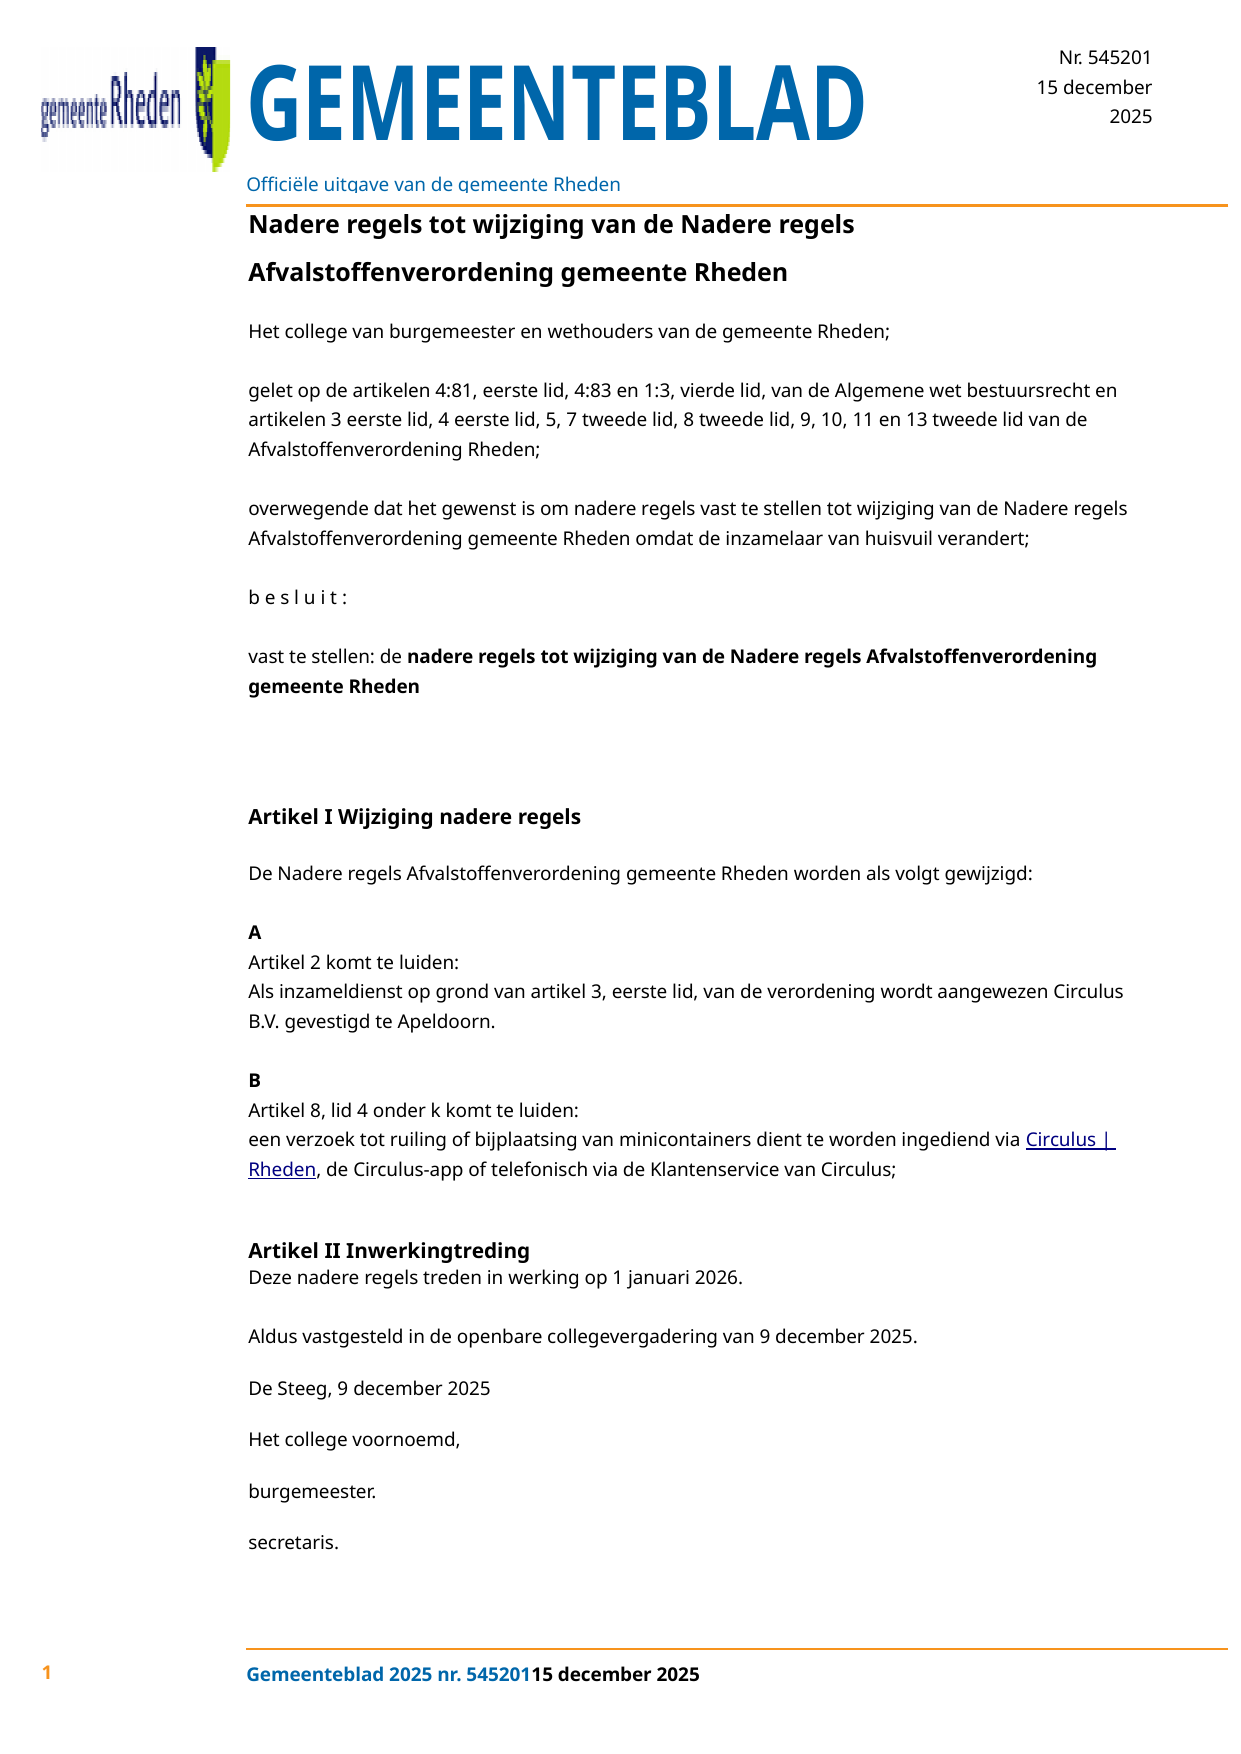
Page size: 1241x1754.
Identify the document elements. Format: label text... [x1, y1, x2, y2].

text Nadere regels tot wijziging van de Nadere regels Afvalstoffenverordening gemeente Rheden [248, 207, 1152, 288]
text Het college van burgemeester en wethouders van de gemeente Rheden; [248, 318, 1152, 344]
text Als inzameldienst op grond van artikel 3, eerste lid, van de verordening wordt aangewezen Circulus B.V. gevestigd te Apeldoorn. [248, 978, 1152, 1034]
text Artikel 8, lid 4 onder k komt te luiden: [248, 1097, 1152, 1123]
text A [248, 919, 1152, 945]
text Artikel 2 komt te luiden: [248, 949, 1152, 975]
text Artikel II Inwerkingtreding [248, 1236, 1152, 1264]
text Deze nadere regels treden in werking op 1 januari 2026. [248, 1264, 1152, 1290]
text secretaris. [248, 1529, 1152, 1555]
text Het college voornoemd, [248, 1427, 1152, 1452]
text b e s l u i t : [248, 584, 1152, 610]
text overwegende dat het gewenst is om nadere regels vast te stellen tot wijziging van de Nadere regels Afvalstoffenverordening gemeente Rheden omdat de inzamelaar van huisvuil verandert; [248, 495, 1152, 551]
text B [248, 1067, 1152, 1093]
text Aldus vastgesteld in de openbare collegevergadering van 9 december 2025. [248, 1324, 1152, 1349]
text burgemeester. [248, 1478, 1152, 1504]
text De Nadere regels Afvalstoffenverordening gemeente Rheden worden als volgt gewijzigd: [248, 860, 1152, 886]
text Artikel I Wijziging nadere regels [248, 802, 1152, 831]
text De Steeg, 9 december 2025 [248, 1375, 1152, 1401]
text gelet op de artikelen 4:81, eerste lid, 4:83 en 1:3, vierde lid, van de Algemene wet bestuursrecht en artikelen 3 eerste lid, 4 eerste lid, 5, 7 tweede lid, 8 tweede lid, 9, 10, 11 en 13 tweede lid van de Afvalstoffenverordening Rheden; [248, 377, 1152, 462]
picture [41, 47, 231, 172]
text een verzoek tot ruiling of bijplaatsing van minicontainers dient te worden ingediend via Circulus | Rheden, de Circulus-app of telefonisch via de Klantenservice van Circulus; [248, 1126, 1152, 1182]
text vast te stellen: de nadere regels tot wijziging van de Nadere regels Afvalstoffenverordening gemeente Rheden [248, 643, 1152, 699]
